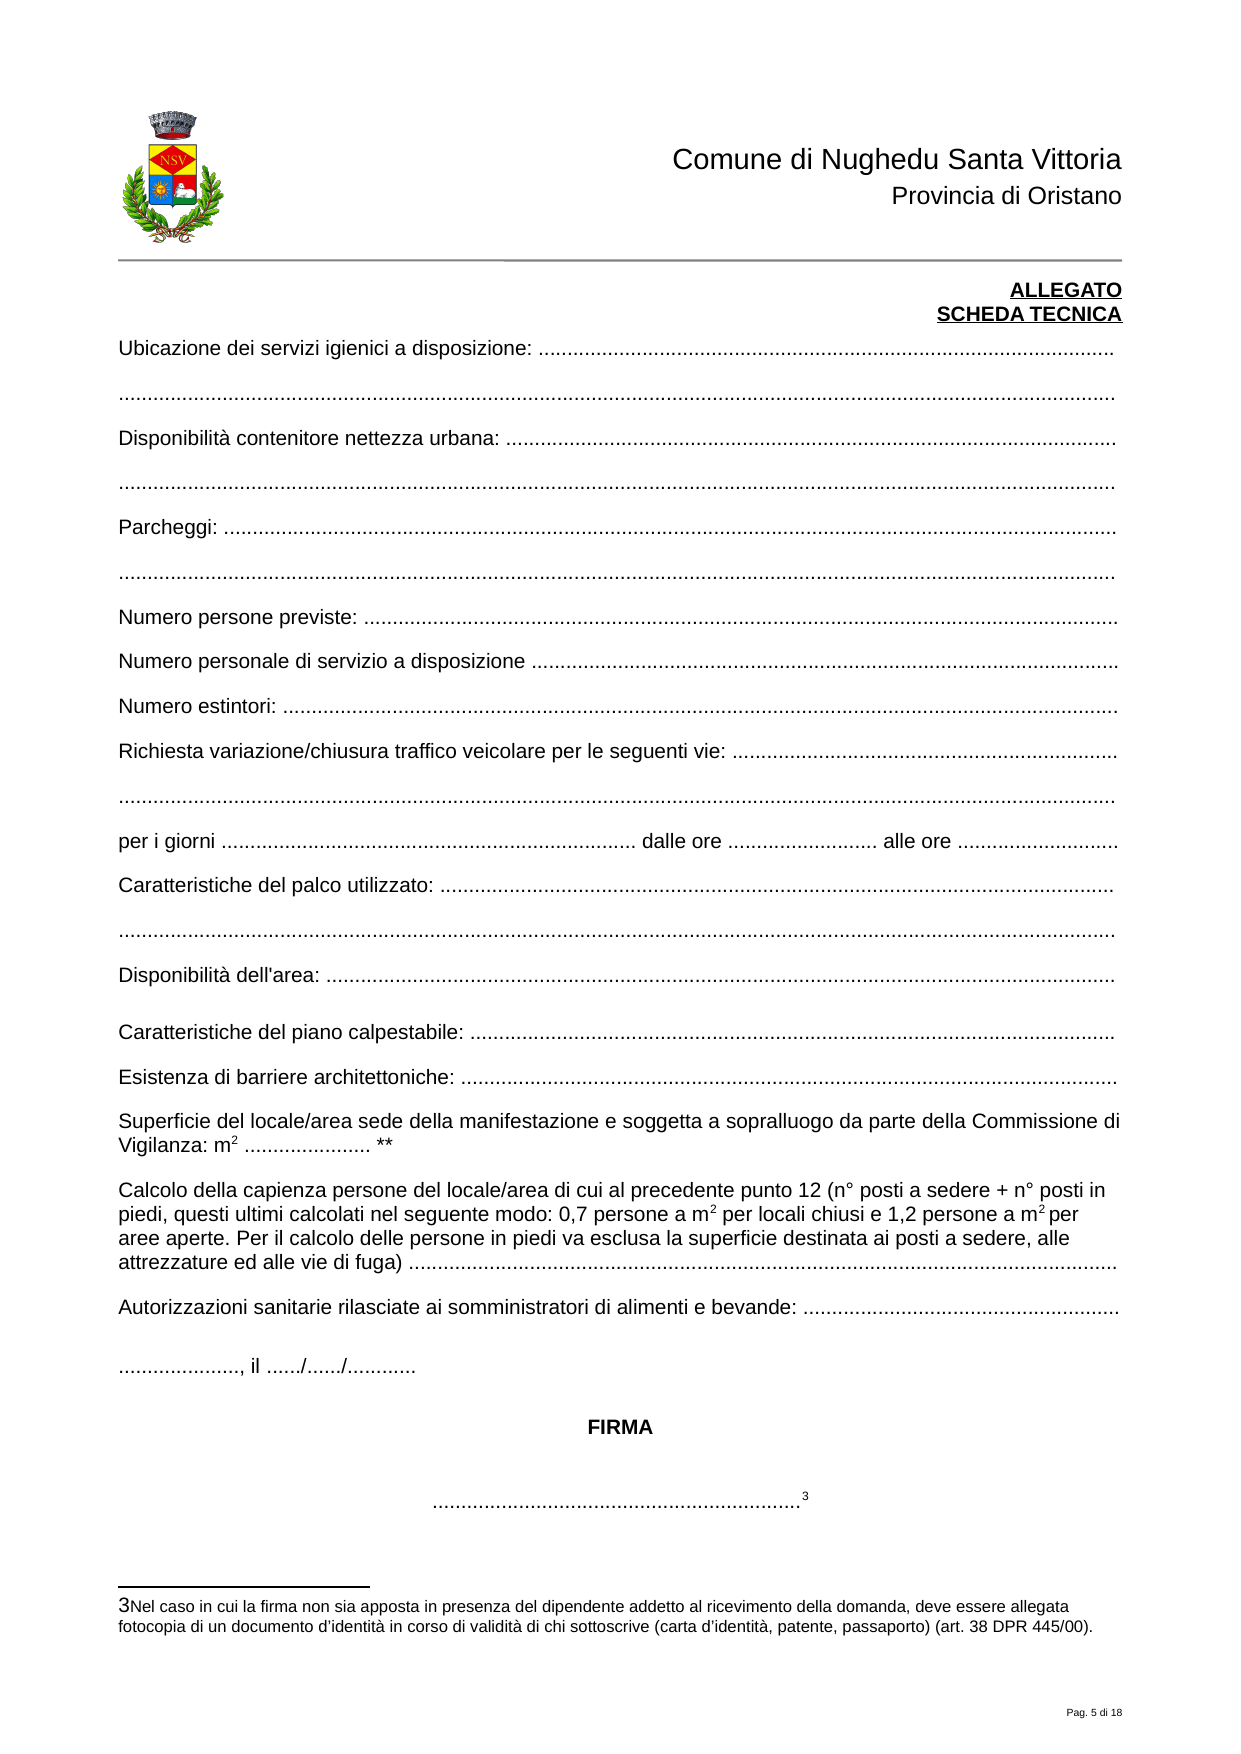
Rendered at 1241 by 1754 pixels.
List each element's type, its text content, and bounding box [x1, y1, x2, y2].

text Ubicazione dei servizi igienici a disposizione: .................................................................................................... [118, 336, 1122, 360]
text ALLEGATO [118, 277, 1122, 301]
text Caratteristiche del piano calpestabile: ................................................................................................................ [118, 1020, 1122, 1044]
text Disponibilità contenitore nettezza urbana: .......................................................................................................... [118, 425, 1122, 449]
text SCHEDA TECNICA [118, 301, 1122, 325]
text FIRMA [118, 1415, 1122, 1439]
text Esistenza di barriere architettoniche: .................................................................................................................. [118, 1064, 1122, 1088]
text Numero persone previste: ................................................................................................................................... [118, 604, 1122, 628]
text Comune di Nughedu Santa Vittoria [224, 142, 1122, 176]
text Autorizzazioni sanitarie rilasciate ai somministratori di alimenti e bevande: ....................................................... [118, 1295, 1122, 1319]
text ............................................................................................................................................................................. [118, 381, 1122, 404]
text Numero estintori: ................................................................................................................................................. [118, 694, 1122, 718]
text Calcolo della capienza persone del locale/area di cui al precedente punto 12 (n° posti a sedere + n° posti in piedi, questi ultimi calcolati nel seguente modo: 0,7 persone a m2 per locali chiusi e 1,2 persone a m2 per aree aperte. Per il calcolo delle persone in piedi va esclusa la superficie destinata ai posti a sedere, alle attrezzature ed alle vie di fuga) ........................................................................................................................... [118, 1178, 1122, 1274]
picture [122, 111, 224, 243]
text Nel caso in cui la firma non sia apposta in presenza del dipendente addetto al ricevimento della domanda, deve essere allegata fotocopia di un documento d’identità in corso di validità di chi sottoscrive (carta d’identità, patente, passaporto) (art. 38 DPR 445/00). [118, 1593, 1122, 1636]
text ............................................................................................................................................................................. [118, 784, 1122, 808]
text Provincia di Oristano [224, 181, 1122, 209]
text Parcheggi: ........................................................................................................................................................... [118, 515, 1122, 539]
text ............................................................................................................................................................................. [118, 470, 1122, 494]
text Caratteristiche del palco utilizzato: ..................................................................................................................... [118, 873, 1122, 897]
text per i giorni ........................................................................ dalle ore .......................... alle ore ............................ [118, 828, 1122, 852]
text ............................................................................................................................................................................. [118, 918, 1122, 942]
text Disponibilità dell'area: ......................................................................................................................................... [118, 963, 1122, 987]
text Richiesta variazione/chiusura traffico veicolare per le seguenti vie: ................................................................... [118, 739, 1122, 763]
text ............................................................................................................................................................................. [118, 560, 1122, 584]
text ....................., il ....../....../............ [118, 1353, 1122, 1377]
text Superficie del locale/area sede della manifestazione e soggetta a sopralluogo da parte della Commissione di Vigilanza: m2 ...................... ** [118, 1109, 1122, 1157]
text Numero personale di servizio a disposizione ...................................................................................................... [118, 649, 1122, 673]
text ................................................................ [118, 1489, 1122, 1513]
